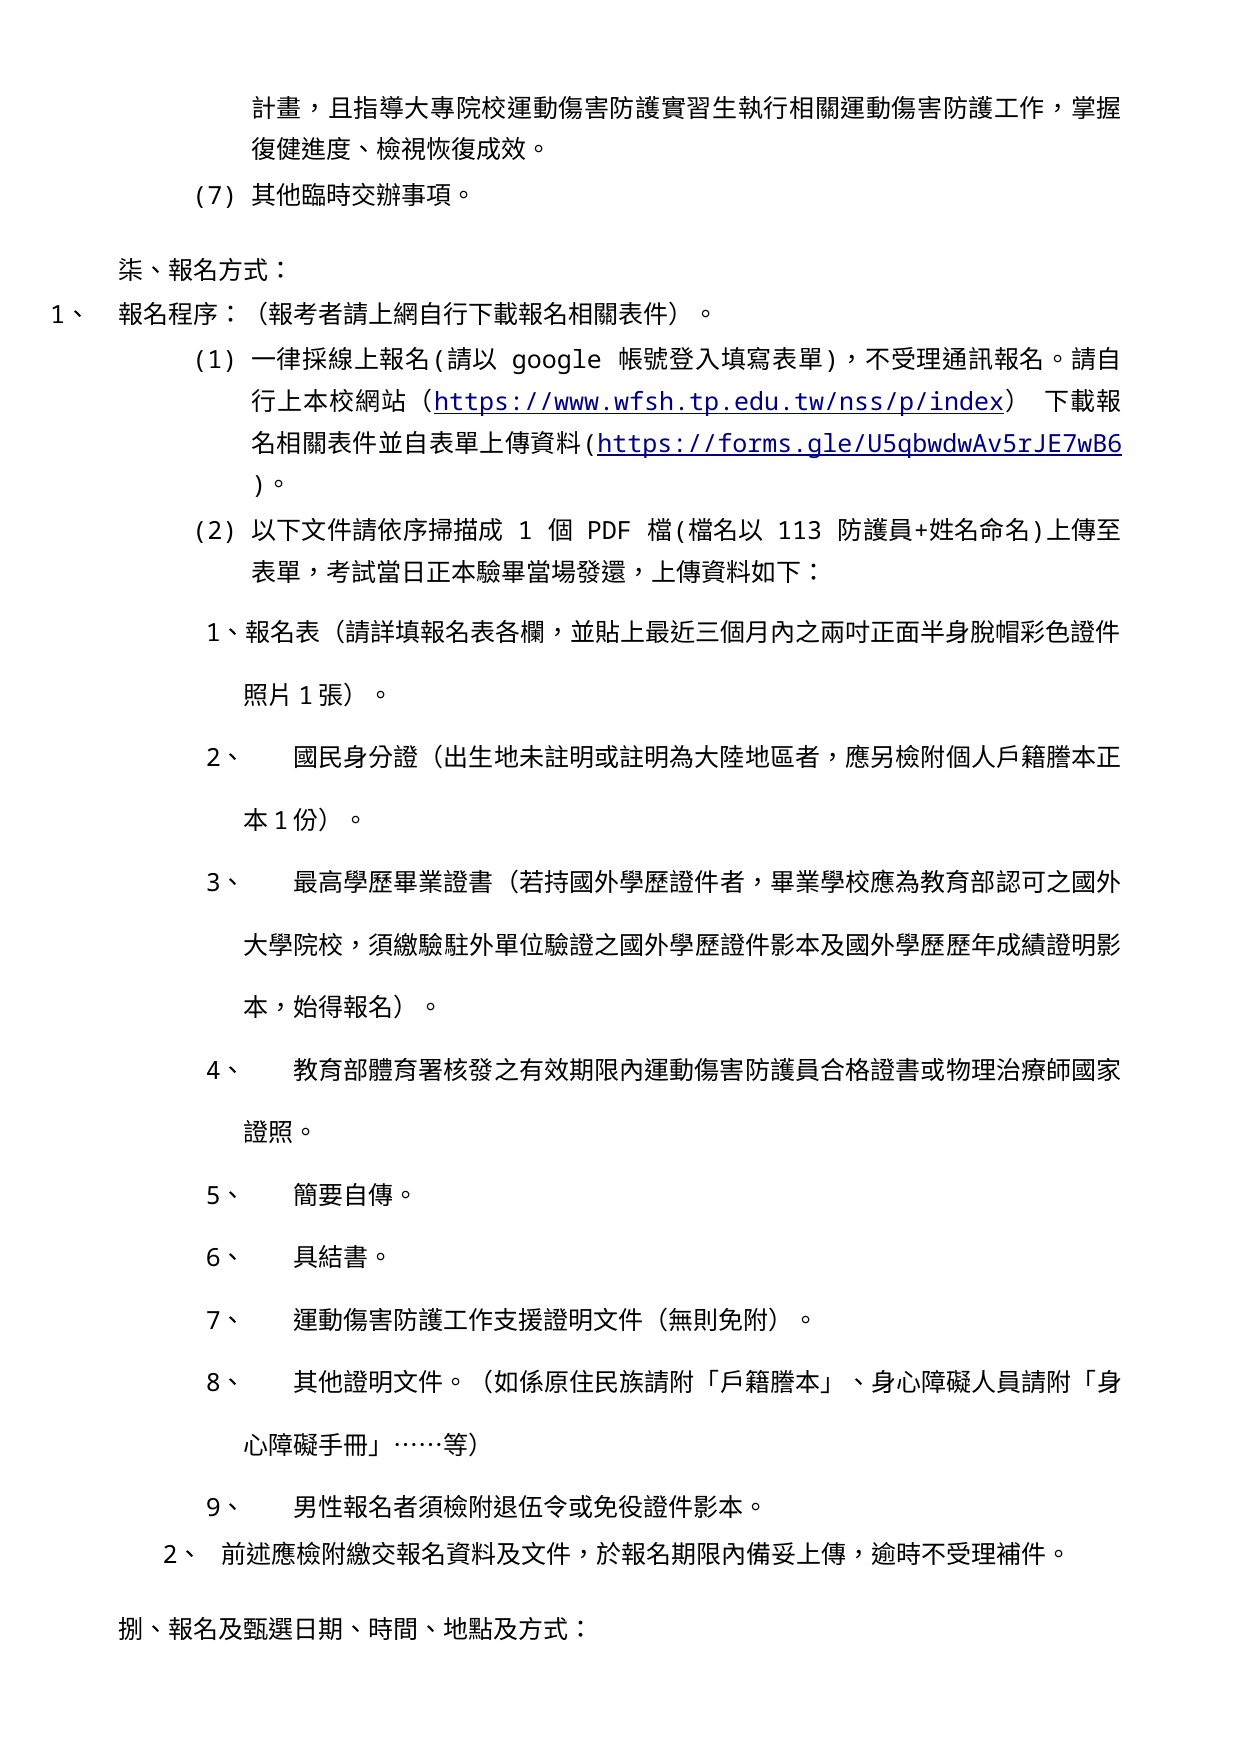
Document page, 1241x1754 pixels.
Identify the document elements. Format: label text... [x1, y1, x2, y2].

list 教育部體育署核發之有效期限內運動傷害防護員合格證書或物理治療師國家證照。 [206, 1027, 1122, 1152]
list 具結書。 [206, 1214, 1122, 1277]
list 其他證明文件。（如係原住民族請附「戶籍謄本」、身心障礙人員請附「身心障礙手冊」……等） [206, 1339, 1122, 1464]
text 1、報名表（請詳填報名表各欄，並貼上最近三個月內之兩吋正面半身脫帽彩色證件照片1張）。 [206, 589, 1122, 714]
list 簡要自傳。 [206, 1152, 1122, 1214]
text 捌、報名及甄選日期、時間、地點及方式： [118, 1610, 1128, 1646]
list 計畫，且指導大專院校運動傷害防護實習生執行相關運動傷害防護工作，掌握復健進度、檢視恢復成效。 [192, 84, 1122, 167]
list 以下文件請依序掃描成 1 個 PDF 檔(檔名以 113 防護員+姓名命名)上傳至表單，考試當日正本驗畢當場發還，上傳資料如下： [192, 506, 1122, 589]
list 其他臨時交辦事項。 [192, 171, 1122, 212]
list 一律採線上報名(請以 google 帳號登入填寫表單)，不受理通訊報名。請自行上本校網站（https://www.wfsh.tp.edu.tw/nss/p/index） 下載報名相關表件並自表單上傳資料(https://forms.gle/U5qbwdwAv5rJE7wB6)。 [192, 336, 1122, 502]
text 柒、報名方式： [118, 250, 1128, 286]
list 最高學歷畢業證書（若持國外學歷證件者，畢業學校應為教育部認可之國外大學院校，須繳驗駐外單位驗證之國外學歷證件影本及國外學歷歷年成績證明影本，始得報名）。 [206, 839, 1122, 1027]
list 前述應檢附繳交報名資料及文件，於報名期限內備妥上傳，逾時不受理補件。 [162, 1531, 1122, 1572]
list 國民身分證（出生地未註明或註明為大陸地區者，應另檢附個人戶籍謄本正本1份）。 [206, 714, 1122, 839]
list 運動傷害防護工作支援證明文件（無則免附）。 [206, 1277, 1122, 1339]
list 報名程序：（報考者請上網自行下載報名相關表件）。 [50, 290, 1122, 332]
list 男性報名者須檢附退伍令或免役證件影本。 [206, 1464, 1122, 1527]
